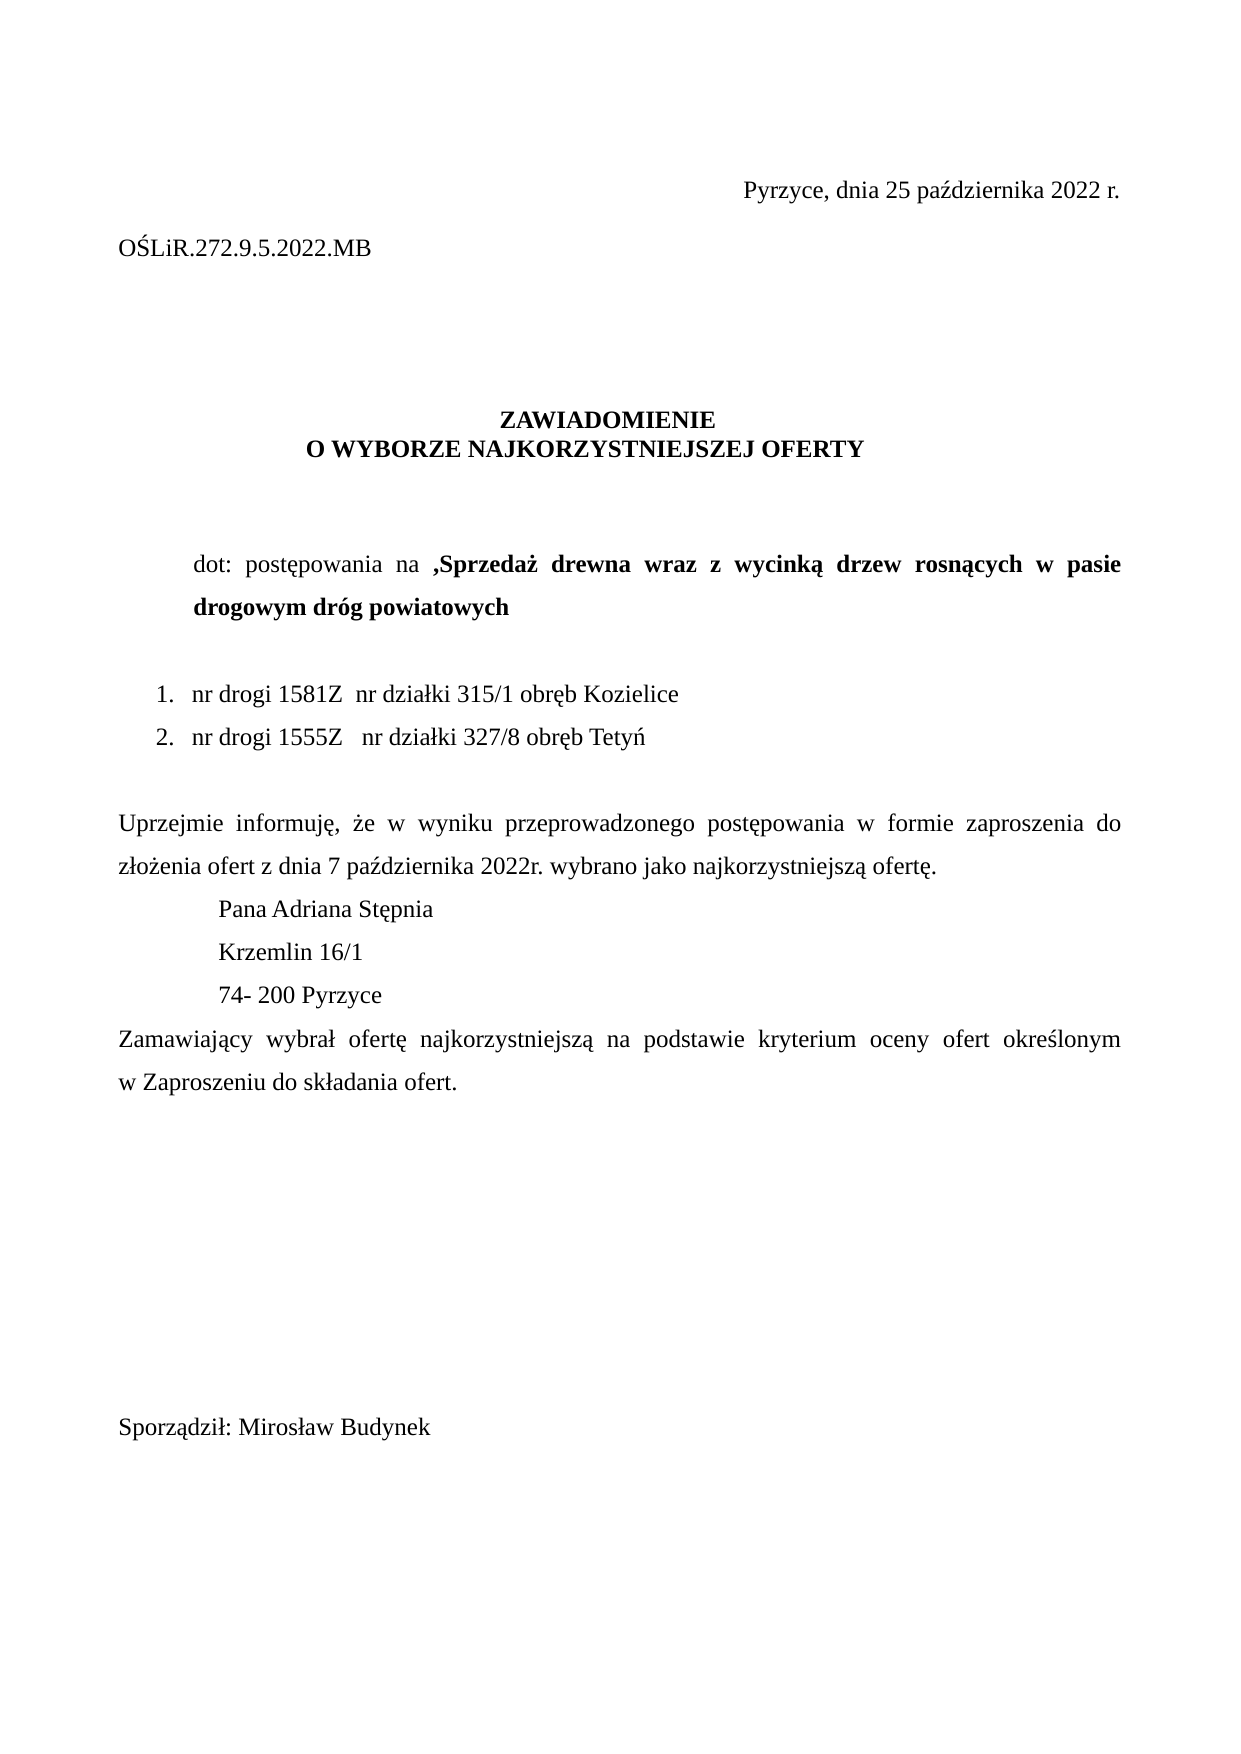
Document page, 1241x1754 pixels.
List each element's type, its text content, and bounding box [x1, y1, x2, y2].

list nr drogi 1555Z nr działki 327/8 obręb Tetyń [156, 722, 1122, 751]
text 74- 200 Pyrzyce [193, 981, 1122, 1009]
text Sporządził: Mirosław Budynek [118, 1412, 1122, 1441]
list dot: postępowania na ,Sprzedaż drewna wraz z wycinką drzew rosnących w pasie drogowym dróg powiatowych [156, 549, 1122, 621]
text Uprzejmie informuję, że w wyniku przeprowadzonego postępowania w formie zaproszenia do złożenia ofert z dnia 7 października 2022r. wybrano jako najkorzystniejszą ofertę. [118, 808, 1122, 880]
text Krzemlin 16/1 [193, 937, 1122, 966]
list nr drogi 1581Z nr działki 315/1 obręb Kozielice [156, 679, 1122, 707]
text Pyrzyce, dnia 25 października 2022 r. [118, 176, 1122, 204]
text Pana Adriana Stępnia [193, 894, 1122, 923]
text O WYBORZE NAJKORZYSTNIEJSZEJ OFERTY [118, 434, 1122, 463]
text Zamawiający wybrał ofertę najkorzystniejszą na podstawie kryterium oceny ofert określonym w Zaproszeniu do składania ofert. [118, 1024, 1122, 1096]
text ZAWIADOMIENIE [118, 406, 1122, 434]
text OŚLiR.272.9.5.2022.MB [118, 233, 1122, 262]
